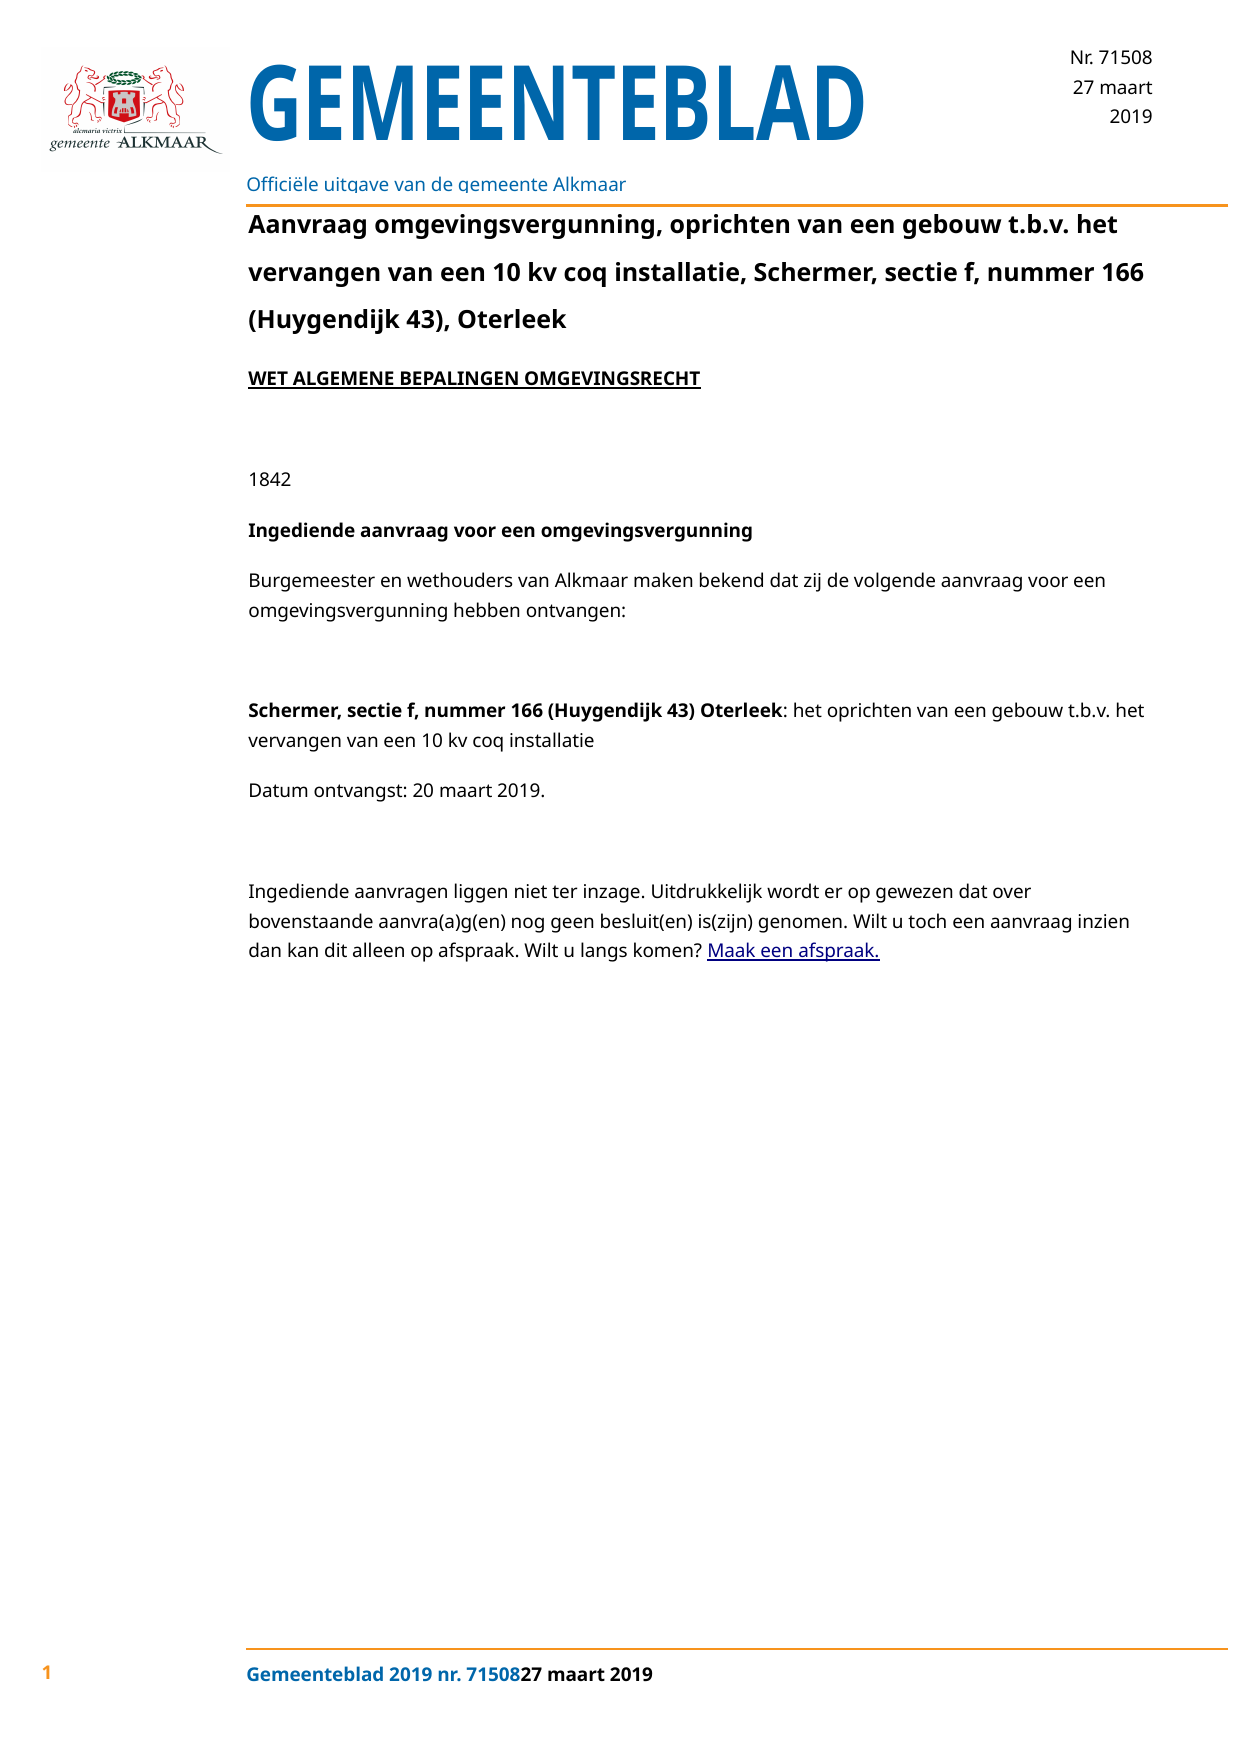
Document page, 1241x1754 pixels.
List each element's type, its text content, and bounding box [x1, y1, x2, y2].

text Schermer, sectie f, nummer 166 (Huygendijk 43) Oterleek: het oprichten van een gebouw t.b.v. het vervangen van een 10 kv coq installatie [248, 698, 1152, 753]
text Ingediende aanvragen liggen niet ter inzage. Uitdrukkelijk wordt er op gewezen dat over bovenstaande aanvra(a)g(en) nog geen besluit(en) is(zijn) genomen. Wilt u toch een aanvraag inzien dan kan dit alleen op afspraak. Wilt u langs komen? Maak een afspraak. [248, 878, 1152, 963]
text WET ALGEMENE BEPALINGEN OMGEVINGSRECHT [248, 366, 1152, 391]
text Datum ontvangst: 20 maart 2019. [248, 778, 1152, 803]
text Burgemeester en wethouders van Alkmaar maken bekend dat zij de volgende aanvraag voor een omgevingsvergunning hebben ontvangen: [248, 567, 1152, 622]
picture [41, 47, 231, 172]
text 1842 [248, 466, 1152, 492]
text Aanvraag omgevingsvergunning, oprichten van een gebouw t.b.v. het vervangen van een 10 kv coq installatie, Schermer, sectie f, nummer 166 (Huygendijk 43), Oterleek [248, 207, 1152, 336]
text Ingediende aanvraag voor een omgevingsvergunning [248, 517, 1152, 542]
